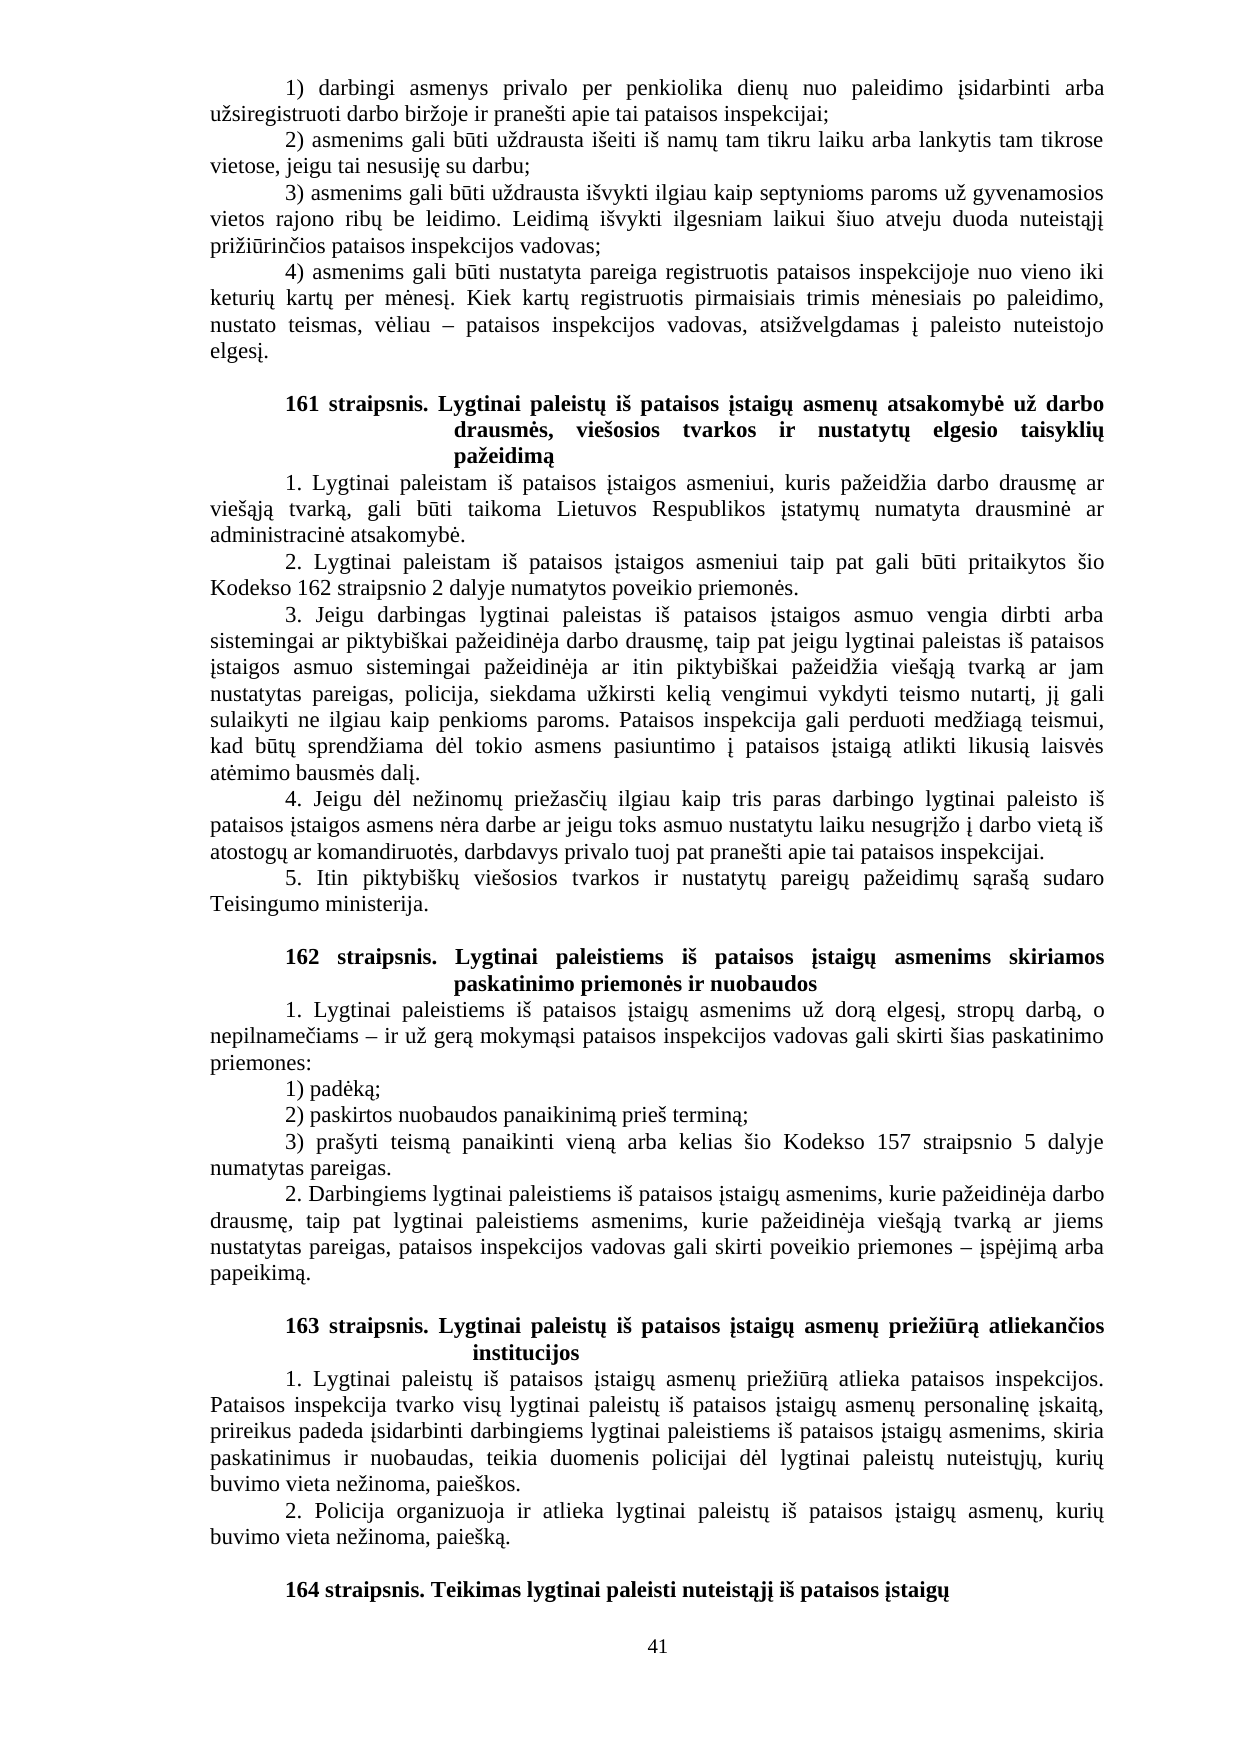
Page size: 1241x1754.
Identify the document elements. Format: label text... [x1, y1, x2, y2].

text 164 straipsnis. Teikimas lygtinai paleisti nuteistąjį iš pataisos įstaigų [210, 1576, 1106, 1602]
text 163 straipsnis. Lygtinai paleistų iš pataisos įstaigų asmenų priežiūrą atliekančios institucijos [285, 1312, 1106, 1365]
text 3) asmenims gali būti uždrausta išvykti ilgiau kaip septynioms paroms už gyvenamosios vietos rajono ribų be leidimo. Leidimą išvykti ilgesniam laikui šiuo atveju duoda nuteistąjį prižiūrinčios pataisos inspekcijos vadovas; [210, 179, 1106, 258]
text 2. Policija organizuoja ir atlieka lygtinai paleistų iš pataisos įstaigų asmenų, kurių buvimo vieta nežinoma, paiešką. [210, 1497, 1106, 1549]
text 2. Lygtinai paleistam iš pataisos įstaigos asmeniui taip pat gali būti pritaikytos šio Kodekso 162 straipsnio 2 dalyje numatytos poveikio priemonės. [210, 548, 1106, 601]
text 1. Lygtinai paleistam iš pataisos įstaigos asmeniui, kuris pažeidžia darbo drausmę ar viešąją tvarką, gali būti taikoma Lietuvos Respublikos įstatymų numatyta drausminė ar administracinė atsakomybė. [210, 469, 1106, 548]
text 2. Darbingiems lygtinai paleistiems iš pataisos įstaigų asmenims, kurie pažeidinėja darbo drausmę, taip pat lygtinai paleistiems asmenims, kurie pažeidinėja viešąją tvarką ar jiems nustatytas pareigas, pataisos inspekcijos vadovas gali skirti poveikio priemones – įspėjimą arba papeikimą. [210, 1180, 1106, 1286]
text 1. Lygtinai paleistiems iš pataisos įstaigų asmenims už dorą elgesį, stropų darbą, o nepilnamečiams – ir už gerą mokymąsi pataisos inspekcijos vadovas gali skirti šias paskatinimo priemones: [210, 996, 1106, 1075]
text 4) asmenims gali būti nustatyta pareiga registruotis pataisos inspekcijoje nuo vieno iki keturių kartų per mėnesį. Kiek kartų registruotis pirmaisiais trimis mėnesiais po paleidimo, nustato teismas, vėliau – pataisos inspekcijos vadovas, atsižvelgdamas į paleisto nuteistojo elgesį. [210, 258, 1106, 363]
text 5. Itin piktybiškų viešosios tvarkos ir nustatytų pareigų pažeidimų sąrašą sudaro Teisingumo ministerija. [210, 864, 1106, 917]
text 3. Jeigu darbingas lygtinai paleistas iš pataisos įstaigos asmuo vengia dirbti arba sistemingai ar piktybiškai pažeidinėja darbo drausmę, taip pat jeigu lygtinai paleistas iš pataisos įstaigos asmuo sistemingai pažeidinėja ar itin piktybiškai pažeidžia viešąją tvarką ar jam nustatytas pareigas, policija, siekdama užkirsti kelią vengimui vykdyti teismo nutartį, jį gali sulaikyti ne ilgiau kaip penkioms paroms. Pataisos inspekcija gali perduoti medžiagą teismui, kad būtų sprendžiama dėl tokio asmens pasiuntimo į pataisos įstaigą atlikti likusią laisvės atėmimo bausmės dalį. [210, 601, 1106, 785]
text 2) asmenims gali būti uždrausta išeiti iš namų tam tikru laiku arba lankytis tam tikrose vietose, jeigu tai nesusiję su darbu; [210, 126, 1106, 179]
text 4. Jeigu dėl nežinomų priežasčių ilgiau kaip tris paras darbingo lygtinai paleisto iš pataisos įstaigos asmens nėra darbe ar jeigu toks asmuo nustatytu laiku nesugrįžo į darbo vietą iš atostogų ar komandiruotės, darbdavys privalo tuoj pat pranešti apie tai pataisos inspekcijai. [210, 785, 1106, 864]
text 162 straipsnis. Lygtinai paleistiems iš pataisos įstaigų asmenims skiriamos paskatinimo priemonės ir nuobaudos [285, 943, 1106, 996]
text 1. Lygtinai paleistų iš pataisos įstaigų asmenų priežiūrą atlieka pataisos inspekcijos. Pataisos inspekcija tvarko visų lygtinai paleistų iš pataisos įstaigų asmenų personalinę įskaitą, prireikus padeda įsidarbinti darbingiems lygtinai paleistiems iš pataisos įstaigų asmenims, skiria paskatinimus ir nuobaudas, teikia duomenis policijai dėl lygtinai paleistų nuteistųjų, kurių buvimo vieta nežinoma, paieškos. [210, 1365, 1106, 1497]
text 161 straipsnis. Lygtinai paleistų iš pataisos įstaigų asmenų atsakomybė už darbo drausmės, viešosios tvarkos ir nustatytų elgesio taisyklių pažeidimą [285, 390, 1106, 469]
text 3) prašyti teismą panaikinti vieną arba kelias šio Kodekso 157 straipsnio 5 dalyje numatytas pareigas. [210, 1128, 1106, 1180]
text 1) padėką; [210, 1075, 1106, 1101]
text 2) paskirtos nuobaudos panaikinimą prieš terminą; [210, 1101, 1106, 1128]
text 1) darbingi asmenys privalo per penkiolika dienų nuo paleidimo įsidarbinti arba užsiregistruoti darbo biržoje ir pranešti apie tai pataisos inspekcijai; [210, 73, 1106, 126]
